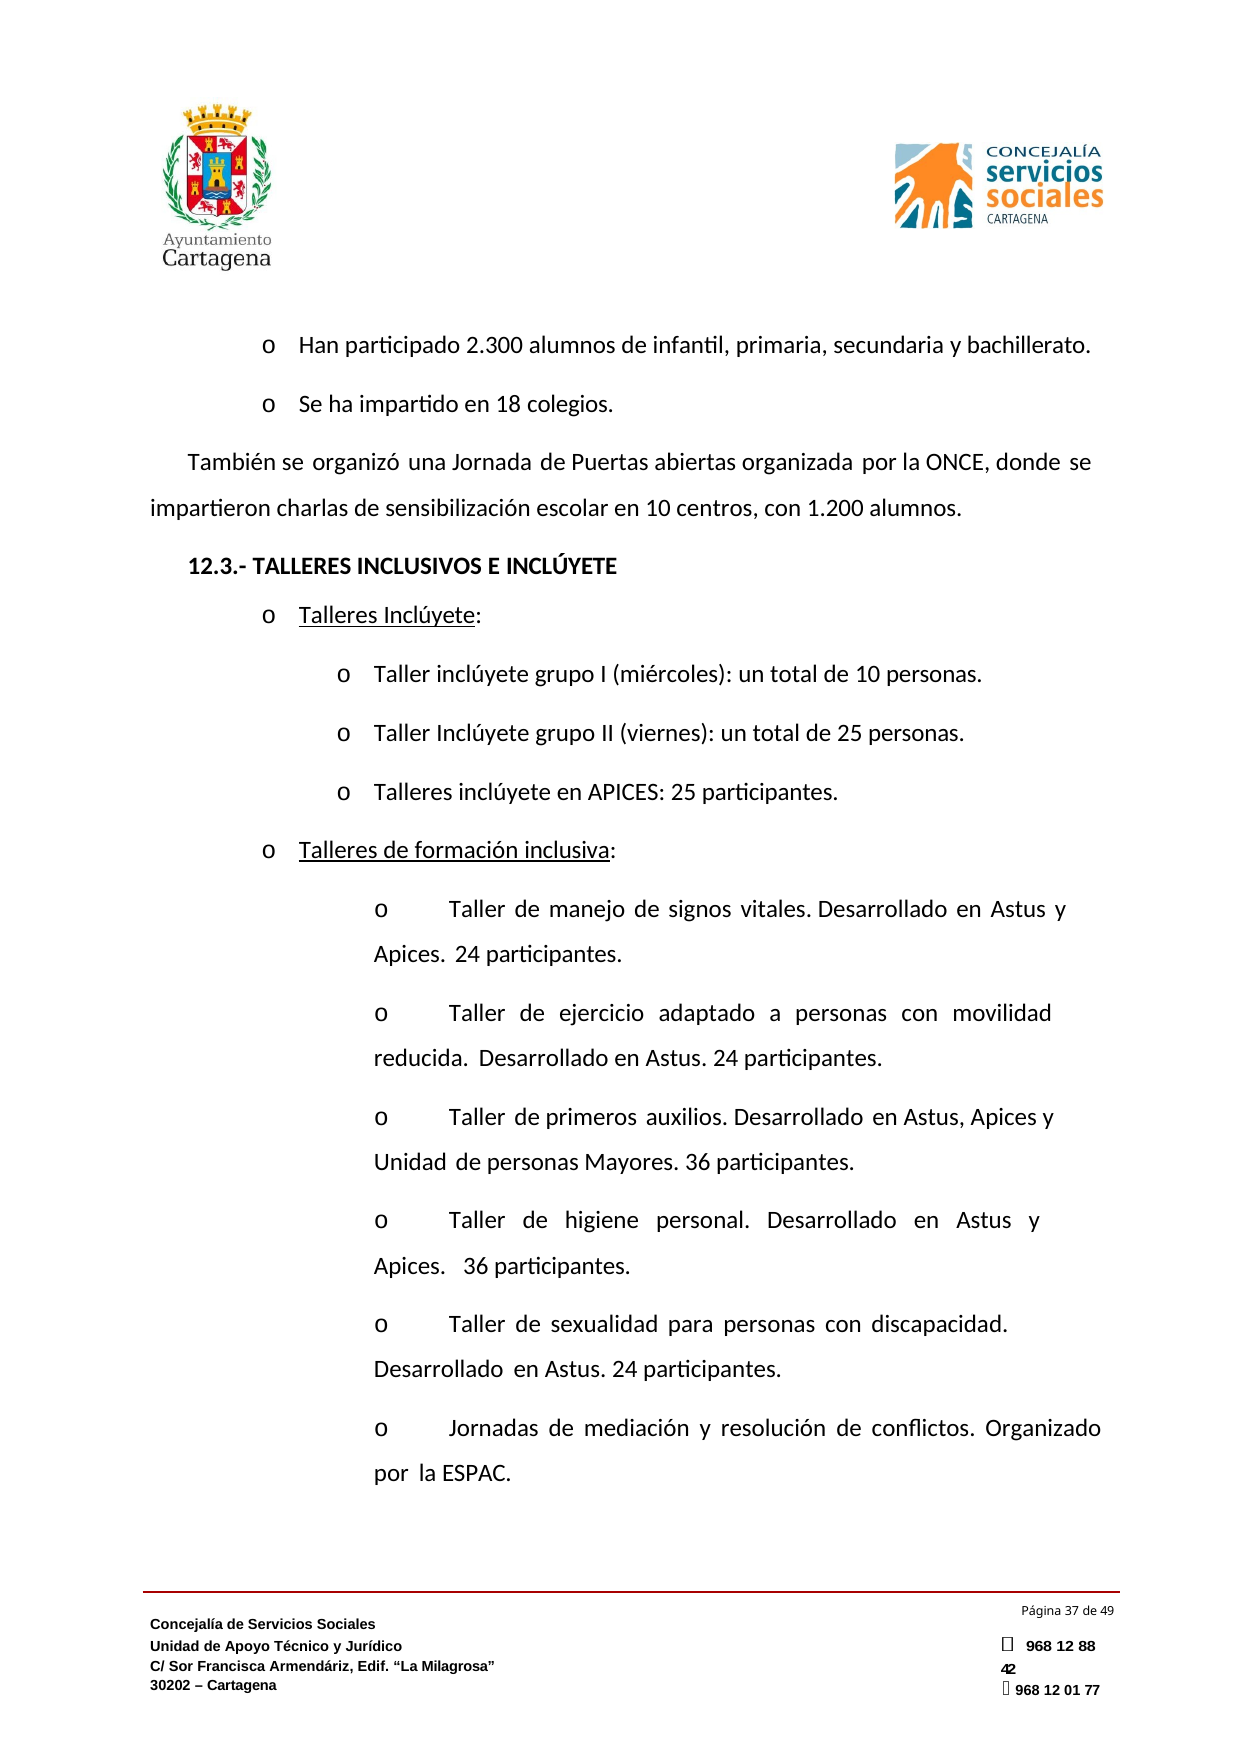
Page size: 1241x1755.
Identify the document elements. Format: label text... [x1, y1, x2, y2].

text También se organizó una Jornada de Puertas abiertas organizada por la ONCE, donde se impartieron charlas de sensibilización escolar en 10 centros, con 1.200 alumnos. [150, 446, 1152, 523]
list Talleres Inclúyete: [261, 599, 1152, 631]
list Taller de sexualidad para personas con discapacidad. Desarrollado en Astus. 24 participantes. [374, 1308, 1113, 1384]
list Taller de primeros auxilios. Desarrollado en Astus, Apices y Unidad de personas Mayores. 36 participantes. [374, 1101, 1113, 1177]
list Han participado 2.300 alumnos de infantil, primaria, secundaria y bachillerato. [261, 329, 1152, 361]
list Taller de manejo de signos vitales. Desarrollado en Astus y Apices. 24 participantes. [374, 893, 1113, 969]
list Taller de ejercicio adaptado a personas con movilidad reducida. Desarrollado en Astus. 24 participantes. [374, 997, 1113, 1073]
list Se ha impartido en 18 colegios. [261, 388, 1152, 419]
list Taller Inclúyete grupo II (viernes): un total de 25 personas. [336, 717, 1152, 749]
list Taller inclúyete grupo I (miércoles): un total de 10 personas. [336, 658, 1152, 690]
list Talleres de formación inclusiva: [261, 834, 1152, 866]
list Jornadas de mediación y resolución de conflictos. Organizado por la ESPAC. [374, 1412, 1113, 1488]
list Taller de higiene personal. Desarrollado en Astus y Apices. 36 participantes. [374, 1204, 1113, 1280]
subtitle 12.3.- TALLERES INCLUSIVOS E INCLÚYETE [187, 550, 1152, 581]
list Talleres inclúyete en APICES: 25 participantes. [336, 776, 1152, 807]
